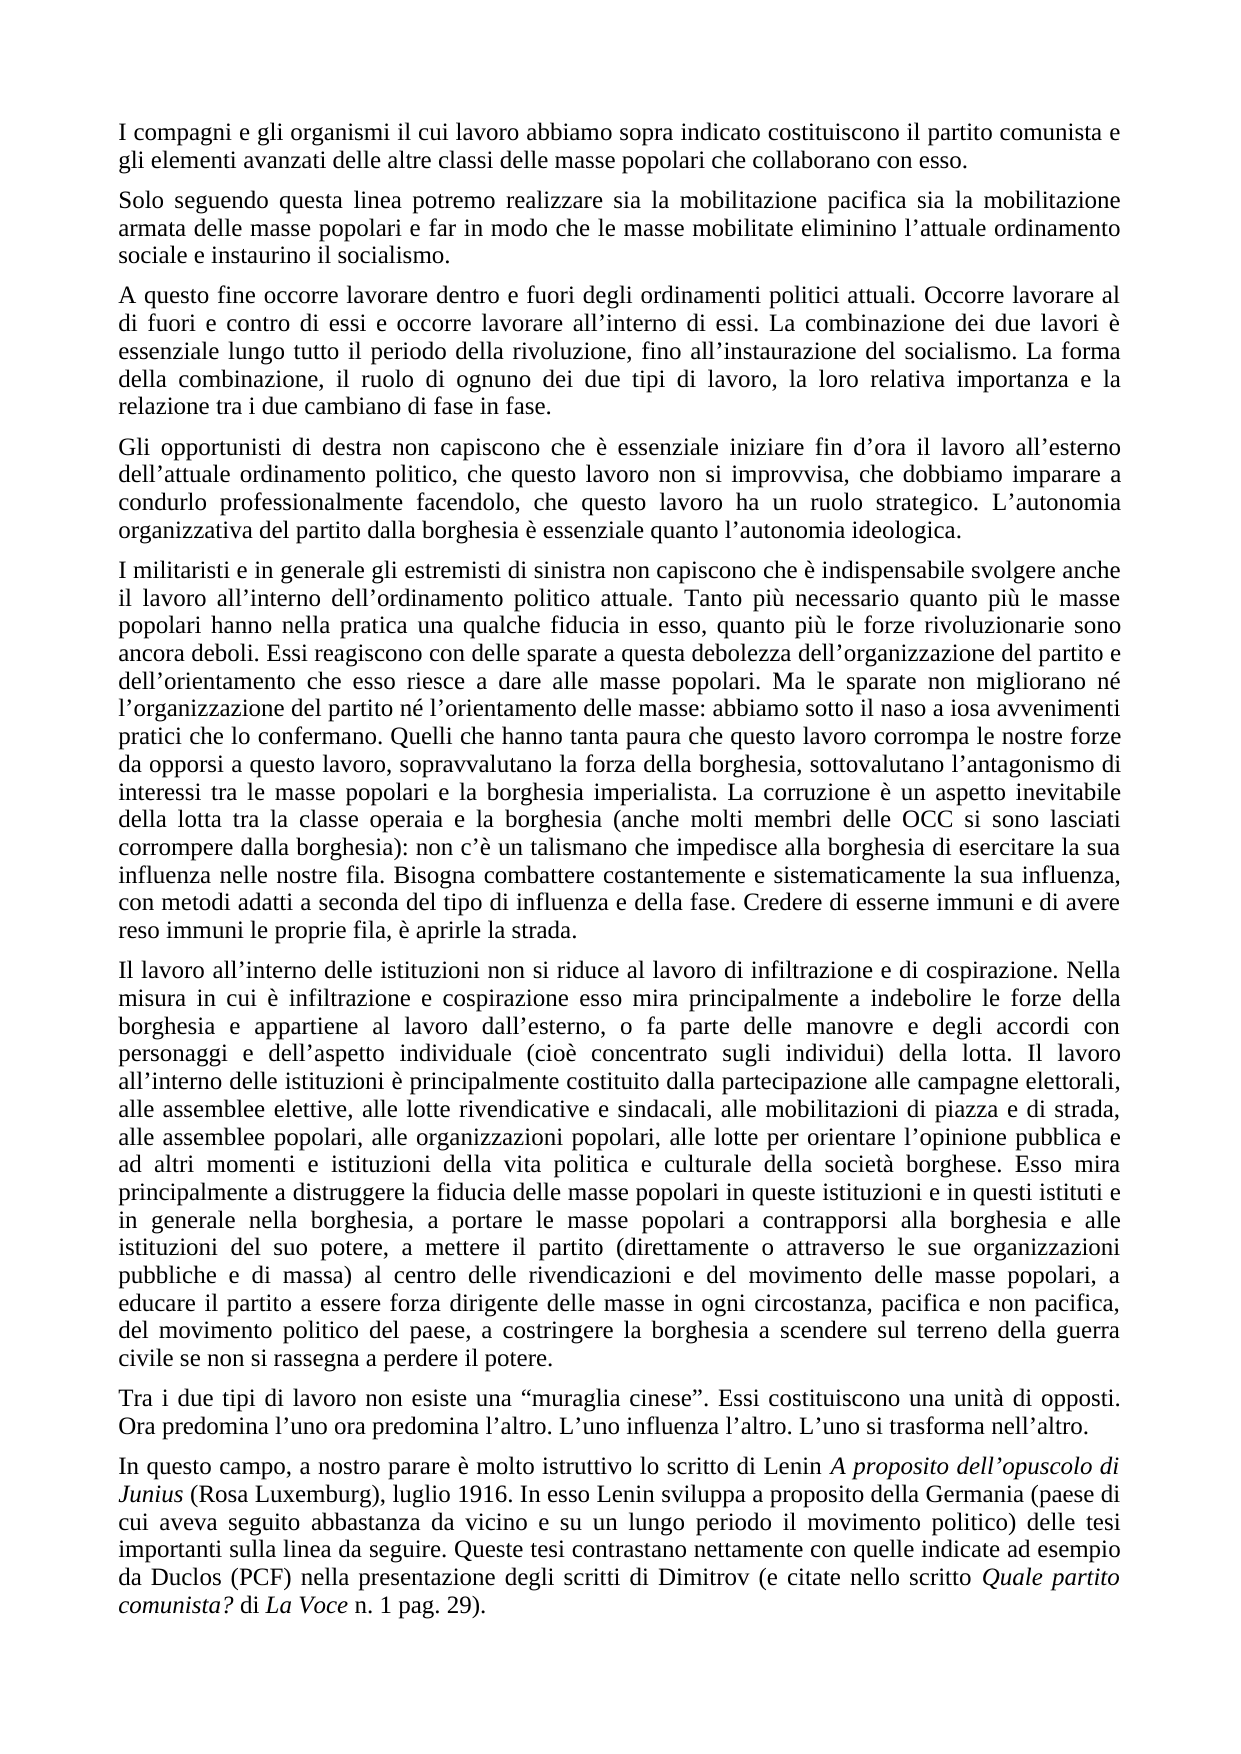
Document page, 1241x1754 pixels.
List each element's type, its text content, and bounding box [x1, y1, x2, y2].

text I compagni e gli organismi il cui lavoro abbiamo sopra indicato costituiscono il partito comunista e gli elementi avanzati delle altre classi delle masse popolari che collaborano con esso. [118, 118, 1122, 173]
text Gli opportunisti di destra non capiscono che è essenziale iniziare fin d’ora il lavoro all’esterno dell’attuale ordinamento politico, che questo lavoro non si improvvisa, che dobbiamo imparare a condurlo professionalmente facendolo, che questo lavoro ha un ruolo strategico. L’autonomia organizzativa del partito dalla borghesia è essenziale quanto l’autonomia ideologica. [118, 433, 1122, 543]
text A questo fine occorre lavorare dentro e fuori degli ordinamenti politici attuali. Occorre lavorare al di fuori e contro di essi e occorre lavorare all’interno di essi. La combinazione dei due lavori è essenziale lungo tutto il periodo della rivoluzione, fino all’instaurazione del socialismo. La forma della combinazione, il ruolo di ognuno dei due tipi di lavoro, la loro relativa importanza e la relazione tra i due cambiano di fase in fase. [118, 282, 1122, 420]
text I militaristi e in generale gli estremisti di sinistra non capiscono che è indispensabile svolgere anche il lavoro all’interno dell’ordinamento politico attuale. Tanto più necessario quanto più le masse popolari hanno nella pratica una qualche fiducia in esso, quanto più le forze rivoluzionarie sono ancora deboli. Essi reagiscono con delle sparate a questa debolezza dell’organizzazione del partito e dell’orientamento che esso riesce a dare alle masse popolari. Ma le sparate non migliorano né l’organizzazione del partito né l’orientamento delle masse: abbiamo sotto il naso a iosa avvenimenti pratici che lo confermano. Quelli che hanno tanta paura che questo lavoro corrompa le nostre forze da opporsi a questo lavoro, sopravvalutano la forza della borghesia, sottovalutano l’antagonismo di interessi tra le masse popolari e la borghesia imperialista. La corruzione è un aspetto inevitabile della lotta tra la classe operaia e la borghesia (anche molti membri delle OCC si sono lasciati corrompere dalla borghesia): non c’è un talismano che impedisce alla borghesia di esercitare la sua influenza nelle nostre fila. Bisogna combattere costantemente e sistematicamente la sua influenza, con metodi adatti a seconda del tipo di influenza e della fase. Credere di esserne immuni e di avere reso immuni le proprie fila, è aprirle la strada. [118, 556, 1122, 944]
text Solo seguendo questa linea potremo realizzare sia la mobilitazione pacifica sia la mobilitazione armata delle masse popolari e far in modo che le masse mobilitate eliminino l’attuale ordinamento sociale e instaurino il socialismo. [118, 186, 1122, 269]
text Tra i due tipi di lavoro non esiste una “muraglia cinese”. Essi costituiscono una unità di opposti. Ora predomina l’uno ora predomina l’altro. L’uno influenza l’altro. L’uno si trasforma nell’altro. [118, 1384, 1122, 1440]
text In questo campo, a nostro parare è molto istruttivo lo scritto di Lenin A proposito dell’opuscolo di Junius (Rosa Luxemburg), luglio 1916. In esso Lenin sviluppa a proposito della Germania (paese di cui aveva seguito abbastanza da vicino e su un lungo periodo il movimento politico) delle tesi importanti sulla linea da seguire. Queste tesi contrastano nettamente con quelle indicate ad esempio da Duclos (PCF) nella presentazione degli scritti di Dimitrov (e citate nello scritto Quale partito comunista? di La Voce n. 1 pag. 29). [118, 1452, 1122, 1619]
text Il lavoro all’interno delle istituzioni non si riduce al lavoro di infiltrazione e di cospirazione. Nella misura in cui è infiltrazione e cospirazione esso mira principalmente a indebolire le forze della borghesia e appartiene al lavoro dall’esterno, o fa parte delle manovre e degli accordi con personaggi e dell’aspetto individuale (cioè concentrato sugli individui) della lotta. Il lavoro all’interno delle istituzioni è principalmente costituito dalla partecipazione alle campagne elettorali, alle assemblee elettive, alle lotte rivendicative e sindacali, alle mobilitazioni di piazza e di strada, alle assemblee popolari, alle organizzazioni popolari, alle lotte per orientare l’opinione pubblica e ad altri momenti e istituzioni della vita politica e culturale della società borghese. Esso mira principalmente a distruggere la fiducia delle masse popolari in queste istituzioni e in questi istituti e in generale nella borghesia, a portare le masse popolari a contrapporsi alla borghesia e alle istituzioni del suo potere, a mettere il partito (direttamente o attraverso le sue organizzazioni pubbliche e di massa) al centro delle rivendicazioni e del movimento delle masse popolari, a educare il partito a essere forza dirigente delle masse in ogni circostanza, pacifica e non pacifica, del movimento politico del paese, a costringere la borghesia a scendere sul terreno della guerra civile se non si rassegna a perdere il potere. [118, 956, 1122, 1372]
